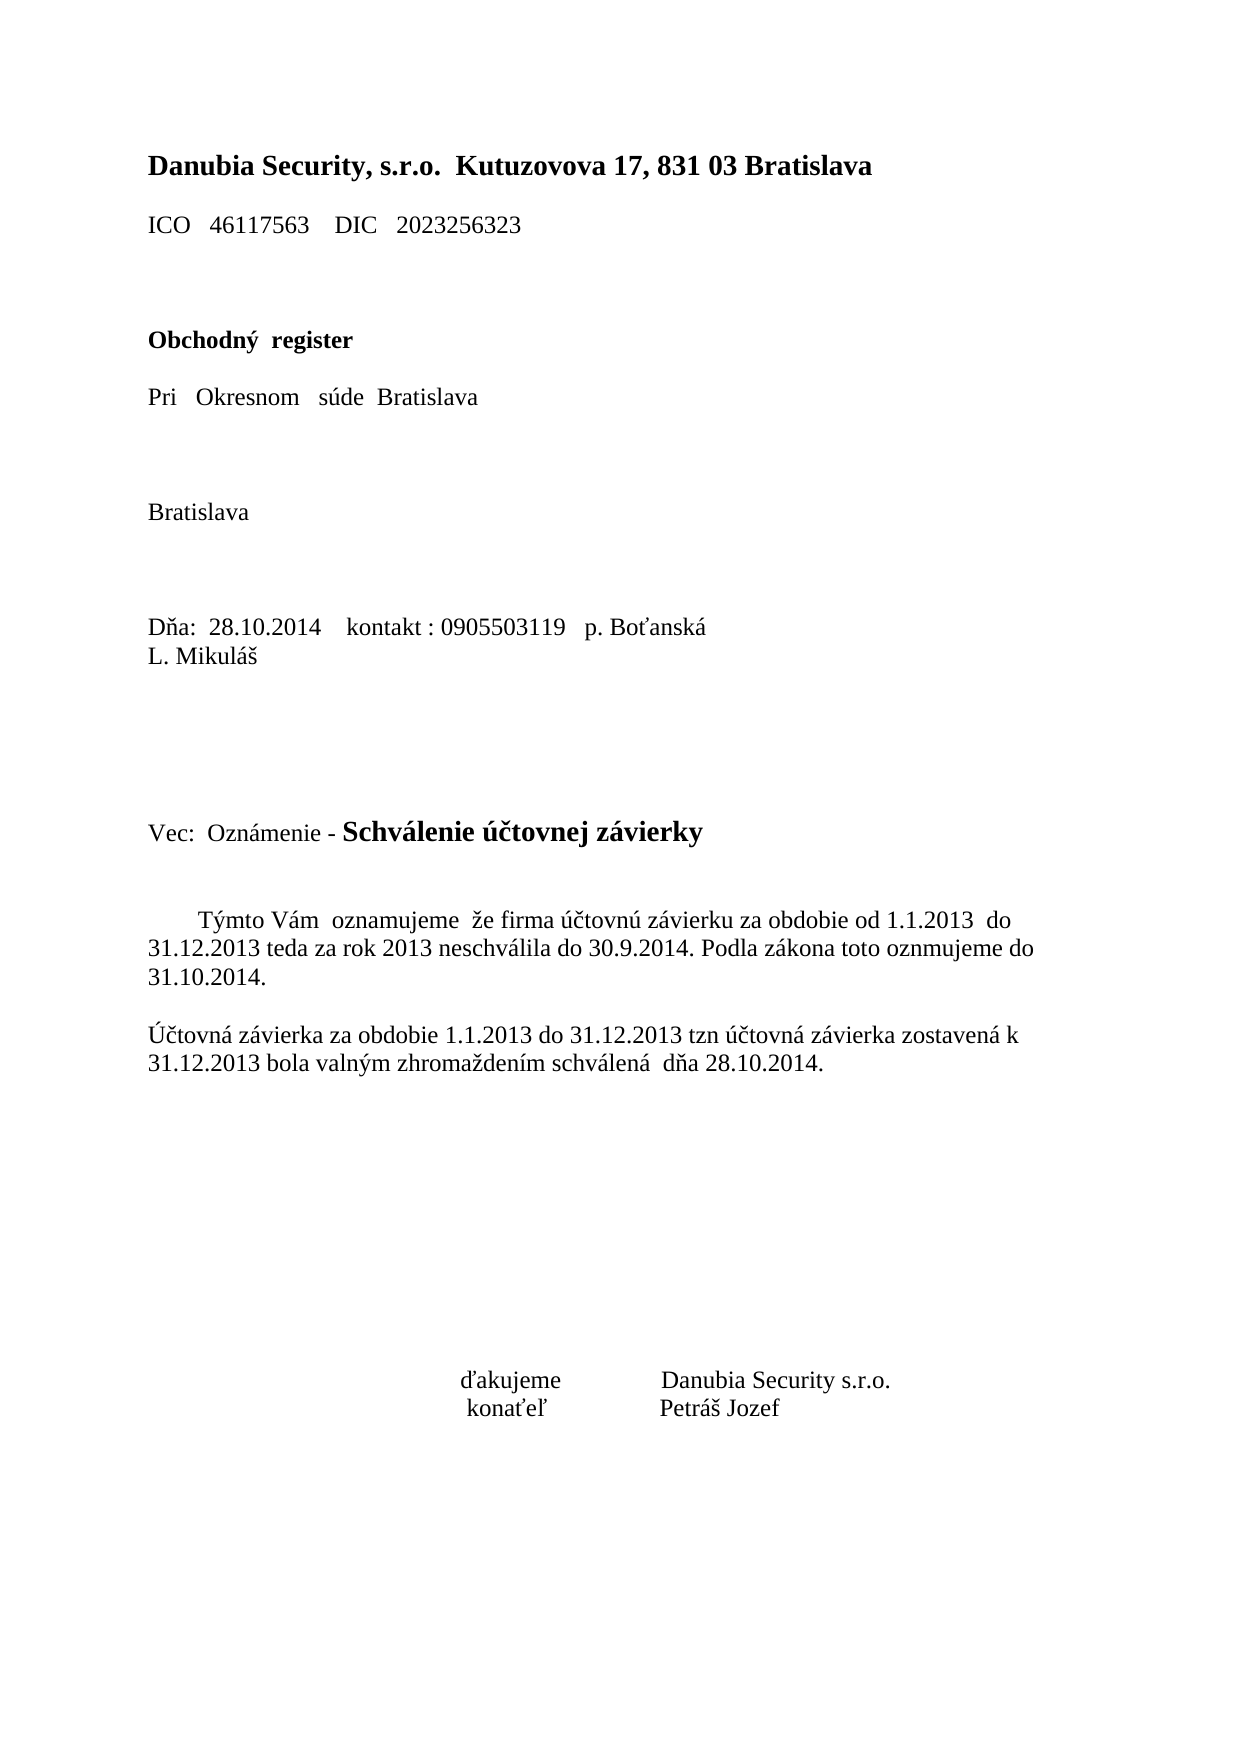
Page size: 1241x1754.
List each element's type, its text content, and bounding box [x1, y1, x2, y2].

text Vec: Oznámenie - Schválenie účtovnej závierky [148, 814, 1093, 847]
text L. Mikuláš [148, 641, 1093, 670]
text Dňa: 28.10.2014 kontakt : 0905503119 p. Boťanská [148, 612, 1093, 641]
text Týmto Vám oznamujeme že firma účtovnú závierku za obdobie od 1.1.2013 do 31.12.2013 teda za rok 2013 neschválila do 30.9.2014. Podla zákona toto oznmujeme do 31.10.2014. [148, 905, 1093, 991]
subtitle Danubia Security, s.r.o. Kutuzovova 17, 831 03 Bratislava [148, 148, 1093, 181]
text ICO 46117563 DIC 2023256323 [148, 210, 1093, 239]
text Pri Okresnom súde Bratislava [148, 382, 1093, 411]
text Účtovná závierka za obdobie 1.1.2013 do 31.12.2013 tzn účtovná závierka zostavená k 31.12.2013 bola valným zhromaždením schválená dňa 28.10.2014. [148, 1020, 1093, 1077]
subtitle Obchodný register [148, 325, 1093, 354]
text ďakujeme Danubia Security s.r.o. [148, 1365, 1093, 1393]
text konaťeľ Petráš Jozef [148, 1393, 1093, 1422]
text Bratislava [148, 497, 1093, 526]
